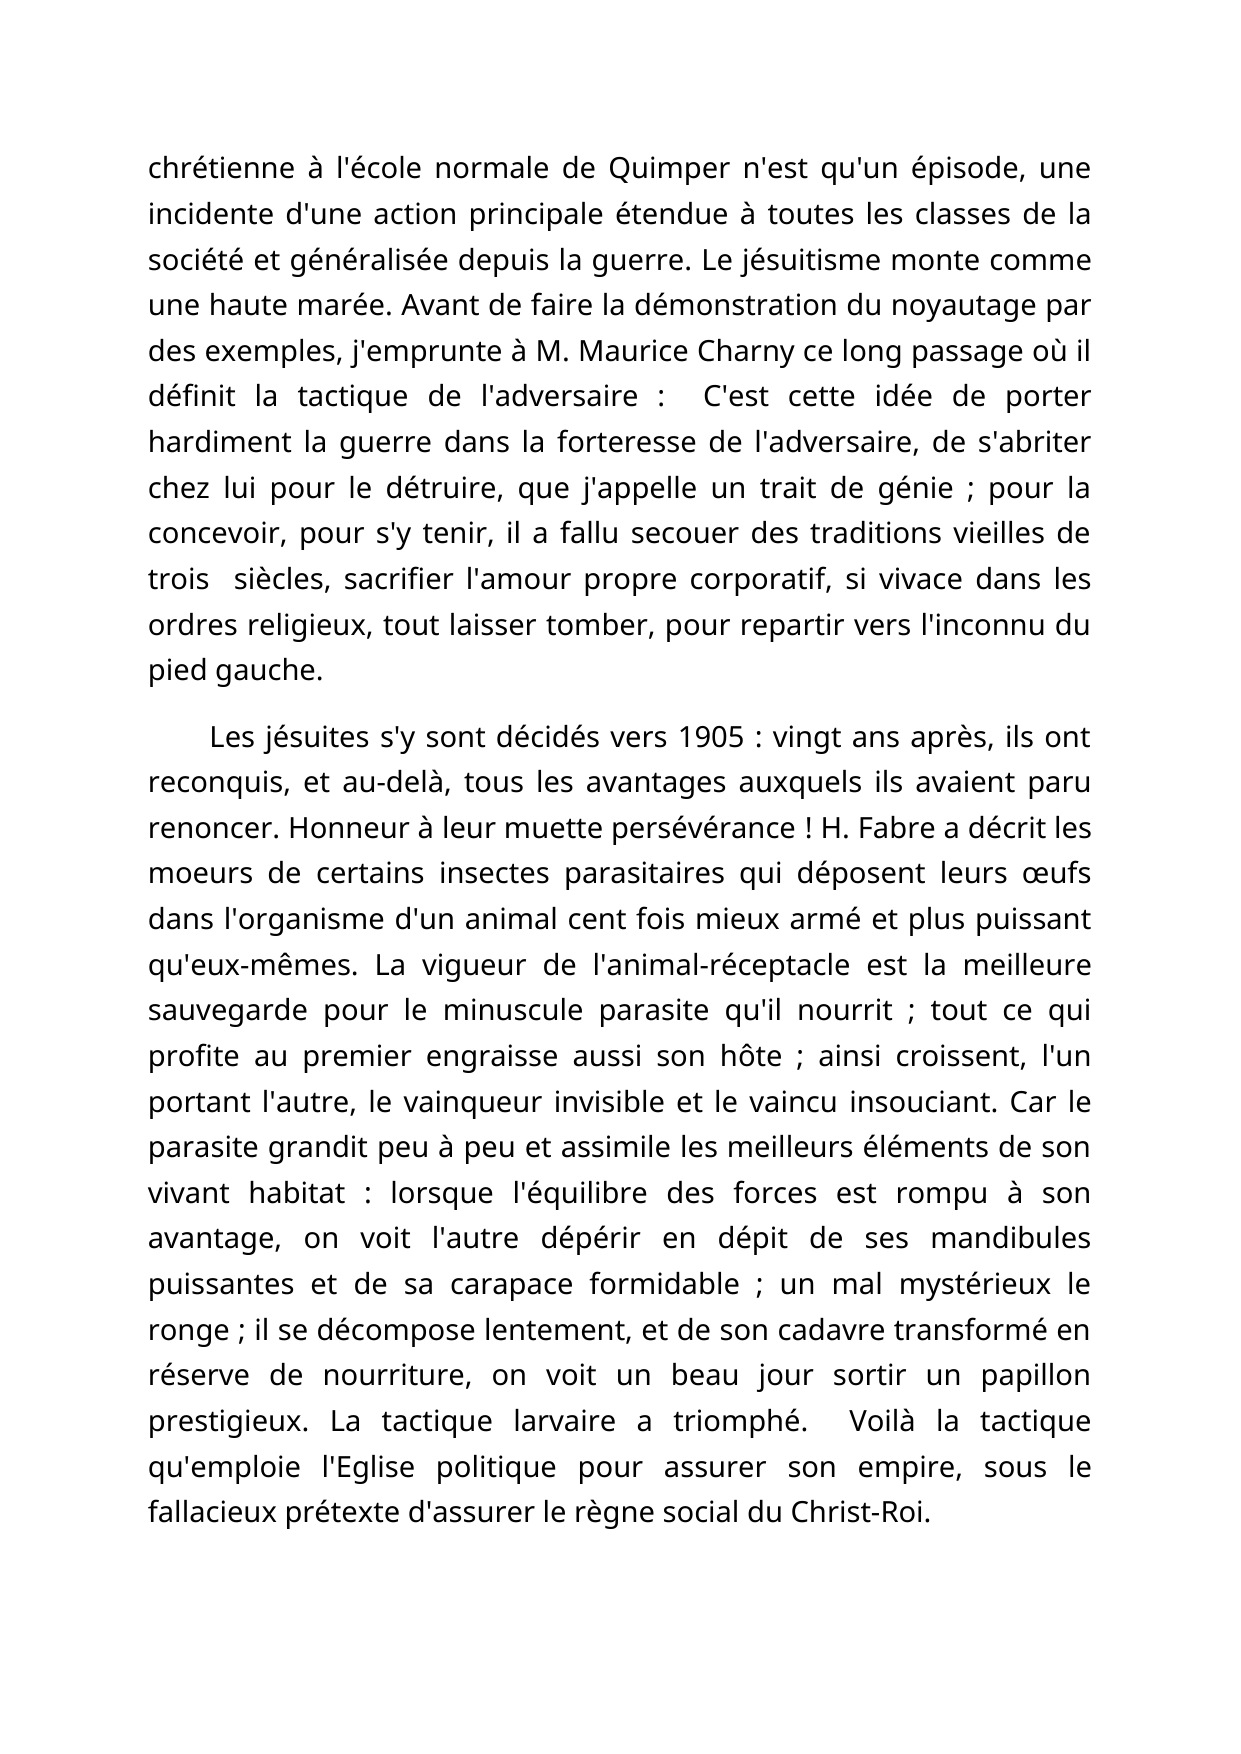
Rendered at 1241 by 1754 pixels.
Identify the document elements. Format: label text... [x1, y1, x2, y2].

text Les jésuites s'y sont décidés vers 1905 : vingt ans après, ils ont reconquis, et au-delà, tous les avantages auxquels ils avaient paru renoncer. Honneur à leur muette persévérance ! H. Fabre a décrit les moeurs de certains insectes parasitaires qui déposent leurs œufs dans l'organisme d'un animal cent fois mieux armé et plus puissant qu'eux-mêmes. La vigueur de l'animal-réceptacle est la meilleure sauvegarde pour le minuscule parasite qu'il nourrit ; tout ce qui profite au premier engraisse aussi son hôte ; ainsi croissent, l'un portant l'autre, le vainqueur invisible et le vaincu insouciant. Car le parasite grandit peu à peu et assimile les meilleurs éléments de son vivant habitat : lorsque l'équilibre des forces est rompu à son avantage, on voit l'autre dépérir en dépit de ses mandibules puissantes et de sa carapace formidable ; un mal mystérieux le ronge ; il se décompose lentement, et de son cadavre transformé en réserve de nourriture, on voit un beau jour sortir un papillon prestigieux. La tactique larvaire a triomphé. Voilà la tactique qu'emploie l'Eglise politique pour assurer son empire, sous le fallacieux prétexte d'assurer le règne social du Christ-Roi. [148, 716, 1093, 1531]
text chrétienne à l'école normale de Quimper n'est qu'un épisode, une incidente d'une action principale étendue à toutes les classes de la société et généralisée depuis la guerre. Le jésuitisme monte comme une haute marée. Avant de faire la démonstration du noyautage par des exemples, j'emprunte à M. Maurice Charny ce long passage où il définit la tactique de l'adversaire : C'est cette idée de porter hardiment la guerre dans la forteresse de l'adversaire, de s'abriter chez lui pour le détruire, que j'appelle un trait de génie ; pour la concevoir, pour s'y tenir, il a fallu secouer des traditions vieilles de trois siècles, sacrifier l'amour propre corporatif, si vivace dans les ordres religieux, tout laisser tomber, pour repartir vers l'inconnu du pied gauche. [148, 148, 1093, 689]
